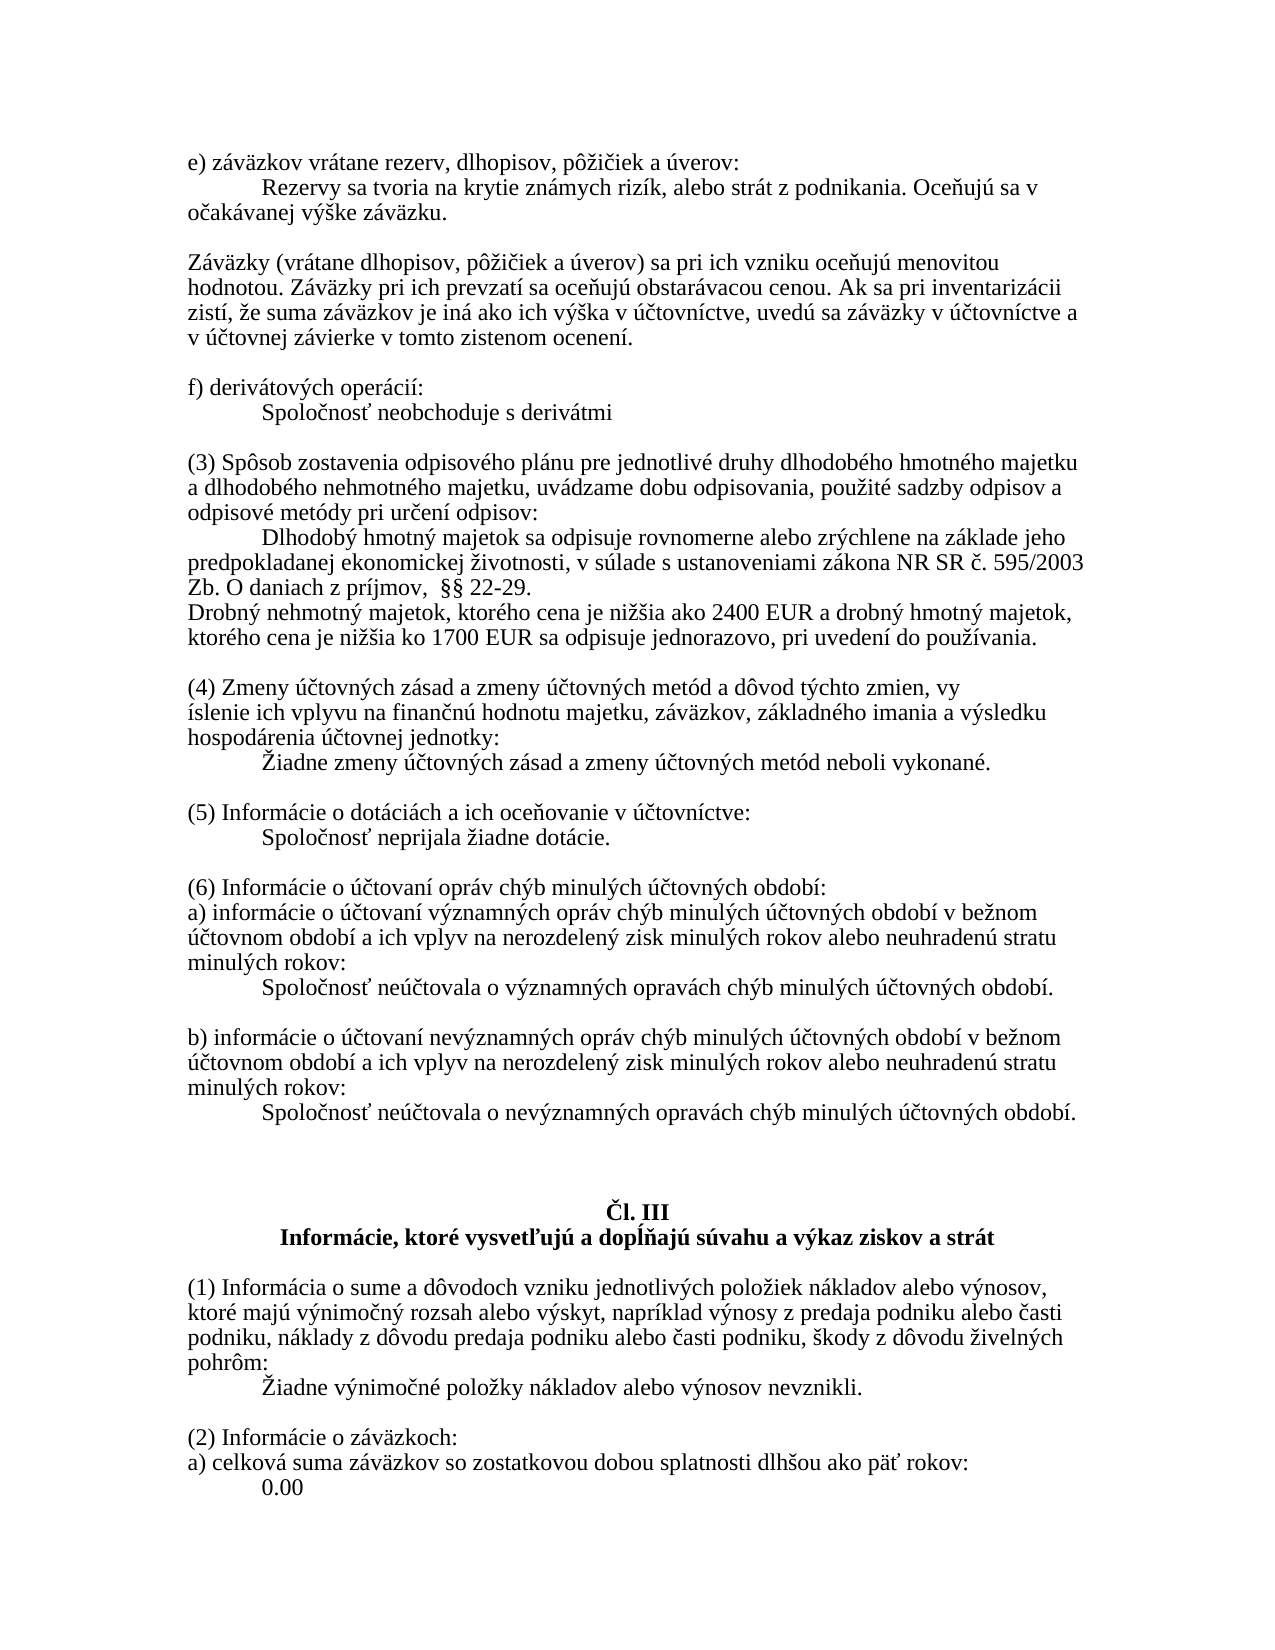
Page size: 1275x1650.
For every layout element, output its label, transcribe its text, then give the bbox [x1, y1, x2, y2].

text Žiadne výnimočné položky nákladov alebo výnosov nevznikli. [187, 1375, 1087, 1400]
text Informácie, ktoré vysvetľujú a dopĺňajú súvahu a výkaz ziskov a strát [187, 1225, 1087, 1250]
text Žiadne zmeny účtovných zásad a zmeny účtovných metód neboli vykonané. [187, 750, 1087, 775]
text (5) Informácie o dotáciách a ich oceňovanie v účtovníctve: [187, 800, 1087, 825]
text Dlhodobý hmotný majetok sa odpisuje rovnomerne alebo zrýchlene na základe jeho predpokladanej ekonomickej životnosti, v súlade s ustanoveniami zákona NR SR č. 595/2003 Zb. O daniach z príjmov, §§ 22-29. [187, 525, 1087, 600]
text Spoločnosť neobchoduje s derivátmi [187, 400, 1087, 425]
text Spoločnosť neúčtovala o významných opravách chýb minulých účtovných období. [187, 975, 1087, 1000]
text (1) Informácia o sume a dôvodoch vzniku jednotlivých položiek nákladov alebo výnosov, ktoré majú výnimočný rozsah alebo výskyt, napríklad výnosy z predaja podniku alebo časti podniku, náklady z dôvodu predaja podniku alebo časti podniku, škody z dôvodu živelných pohrôm: [187, 1275, 1087, 1375]
text íslenie ich vplyvu na finančnú hodnotu majetku, záväzkov, základného imania a výsledku hospodárenia účtovnej jednotky: [187, 700, 1087, 750]
text Spoločnosť neúčtovala o nevýznamných opravách chýb minulých účtovných období. [187, 1100, 1087, 1125]
text Čl. III [187, 1200, 1087, 1225]
text 0.00 [187, 1475, 1087, 1500]
text (3) Spôsob zostavenia odpisového plánu pre jednotlivé druhy dlhodobého hmotného majetku a dlhodobého nehmotného majetku, uvádzame dobu odpisovania, použité sadzby odpisov a odpisové metódy pri určení odpisov: [187, 450, 1087, 525]
text Drobný nehmotný majetok, ktorého cena je nižšia ako 2400 EUR a drobný hmotný majetok, ktorého cena je nižšia ko 1700 EUR sa odpisuje jednorazovo, pri uvedení do používania. [187, 600, 1087, 650]
text f) derivátových operácií: [187, 375, 1087, 400]
text a) informácie o účtovaní významných opráv chýb minulých účtovných období v bežnom účtovnom období a ich vplyv na nerozdelený zisk minulých rokov alebo neuhradenú stratu minulých rokov: [187, 900, 1087, 975]
text a) celková suma záväzkov so zostatkovou dobou splatnosti dlhšou ako päť rokov: [187, 1450, 1087, 1475]
text b) informácie o účtovaní nevýznamných opráv chýb minulých účtovných období v bežnom účtovnom období a ich vplyv na nerozdelený zisk minulých rokov alebo neuhradenú stratu minulých rokov: [187, 1025, 1087, 1100]
text Spoločnosť neprijala žiadne dotácie. [187, 825, 1087, 850]
text Rezervy sa tvoria na krytie známych rizík, alebo strát z podnikania. Oceňujú sa v očakávanej výške záväzku. [187, 175, 1087, 225]
text (6) Informácie o účtovaní opráv chýb minulých účtovných období: [187, 875, 1087, 900]
text Záväzky (vrátane dlhopisov, pôžičiek a úverov) sa pri ich vzniku oceňujú menovitou hodnotou. Záväzky pri ich prevzatí sa oceňujú obstarávacou cenou. Ak sa pri inventarizácii zistí, že suma záväzkov je iná ako ich výška v účtovníctve, uvedú sa záväzky v účtovníctve a v účtovnej závierke v tomto zistenom ocenení. [187, 250, 1087, 350]
text e) záväzkov vrátane rezerv, dlhopisov, pôžičiek a úverov: [187, 150, 1087, 175]
text (4) Zmeny účtovných zásad a zmeny účtovných metód a dôvod týchto zmien, vy [187, 675, 1087, 700]
text (2) Informácie o záväzkoch: [187, 1425, 1087, 1450]
